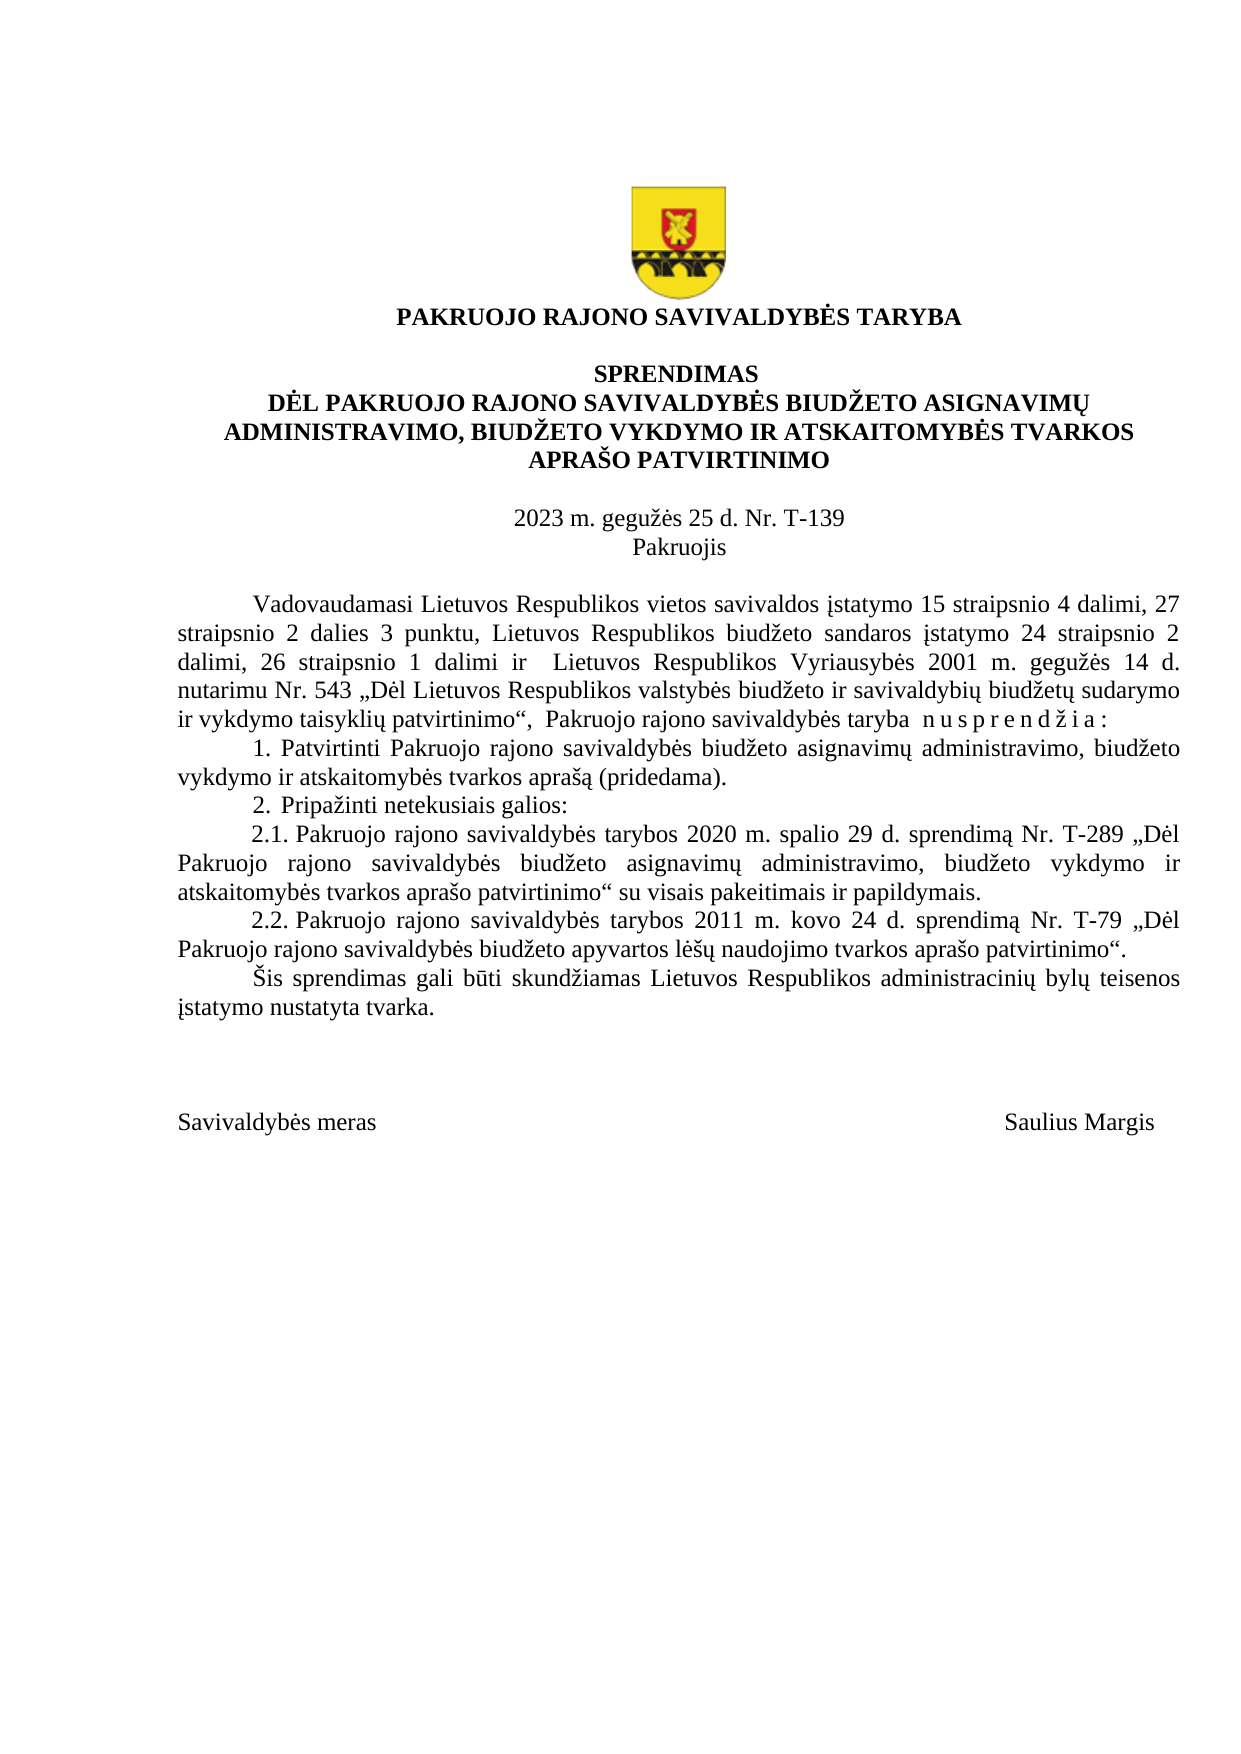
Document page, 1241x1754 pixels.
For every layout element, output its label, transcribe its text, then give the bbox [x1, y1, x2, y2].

text Vadovaudamasi Lietuvos Respublikos vietos savivaldos įstatymo 15 straipsnio 4 dalimi, 27 straipsnio 2 dalies 3 punktu, Lietuvos Respublikos biudžeto sandaros įstatymo 24 straipsnio 2 dalimi, 26 straipsnio 1 dalimi ir Lietuvos Respublikos Vyriausybės 2001 m. gegužės 14 d. nutarimu Nr. 543 „Dėl Lietuvos Respublikos valstybės biudžeto ir savivaldybių biudžetų sudarymo ir vykdymo taisyklių patvirtinimo“, Pakruojo rajono savivaldybės taryba nusprendžia: [177, 589, 1181, 733]
text 1. Patvirtinti Pakruojo rajono savivaldybės biudžeto asignavimų administravimo, biudžeto vykdymo ir atskaitomybės tvarkos aprašą (pridedama). [177, 733, 1181, 790]
text 2023 m. gegužės 25 d. Nr. T-139 [177, 503, 1181, 532]
text Savivaldybės meras Saulius Margis [177, 1107, 1181, 1135]
text DĖl Pakruojo rajono savivaldybės biudžeto ASIGNAVIMų ADMINISTRAVIMO, BIUDŽETO VYKDYMO IR ATSKAITOMYBĖS TVARKOS APRAŠO patvirtinimo [177, 388, 1181, 474]
text 2. Pripažinti netekusiais galios: [252, 790, 1181, 819]
text Šis sprendimas gali būti skundžiamas Lietuvos Respublikos administracinių bylų teisenos įstatymo nustatyta tvarka. [177, 963, 1181, 1020]
text 2.2. Pakruojo rajono savivaldybės tarybos 2011 m. kovo 24 d. sprendimą Nr. T-79 „Dėl Pakruojo rajono savivaldybės biudžeto apyvartos lėšų naudojimo tvarkos aprašo patvirtinimo“. [177, 905, 1181, 963]
text Sprendimas [177, 359, 1181, 388]
text PAKRUOJO RAJONO SAVIVALDYBĖS TARYBA [177, 302, 1181, 330]
text 2.1. Pakruojo rajono savivaldybės tarybos 2020 m. spalio 29 d. sprendimą Nr. T-289 „Dėl Pakruojo rajono savivaldybės biudžeto asignavimų administravimo, biudžeto vykdymo ir atskaitomybės tvarkos aprašo patvirtinimo“ su visais pakeitimais ir papildymais. [177, 819, 1181, 905]
text Pakruojis [177, 532, 1181, 560]
